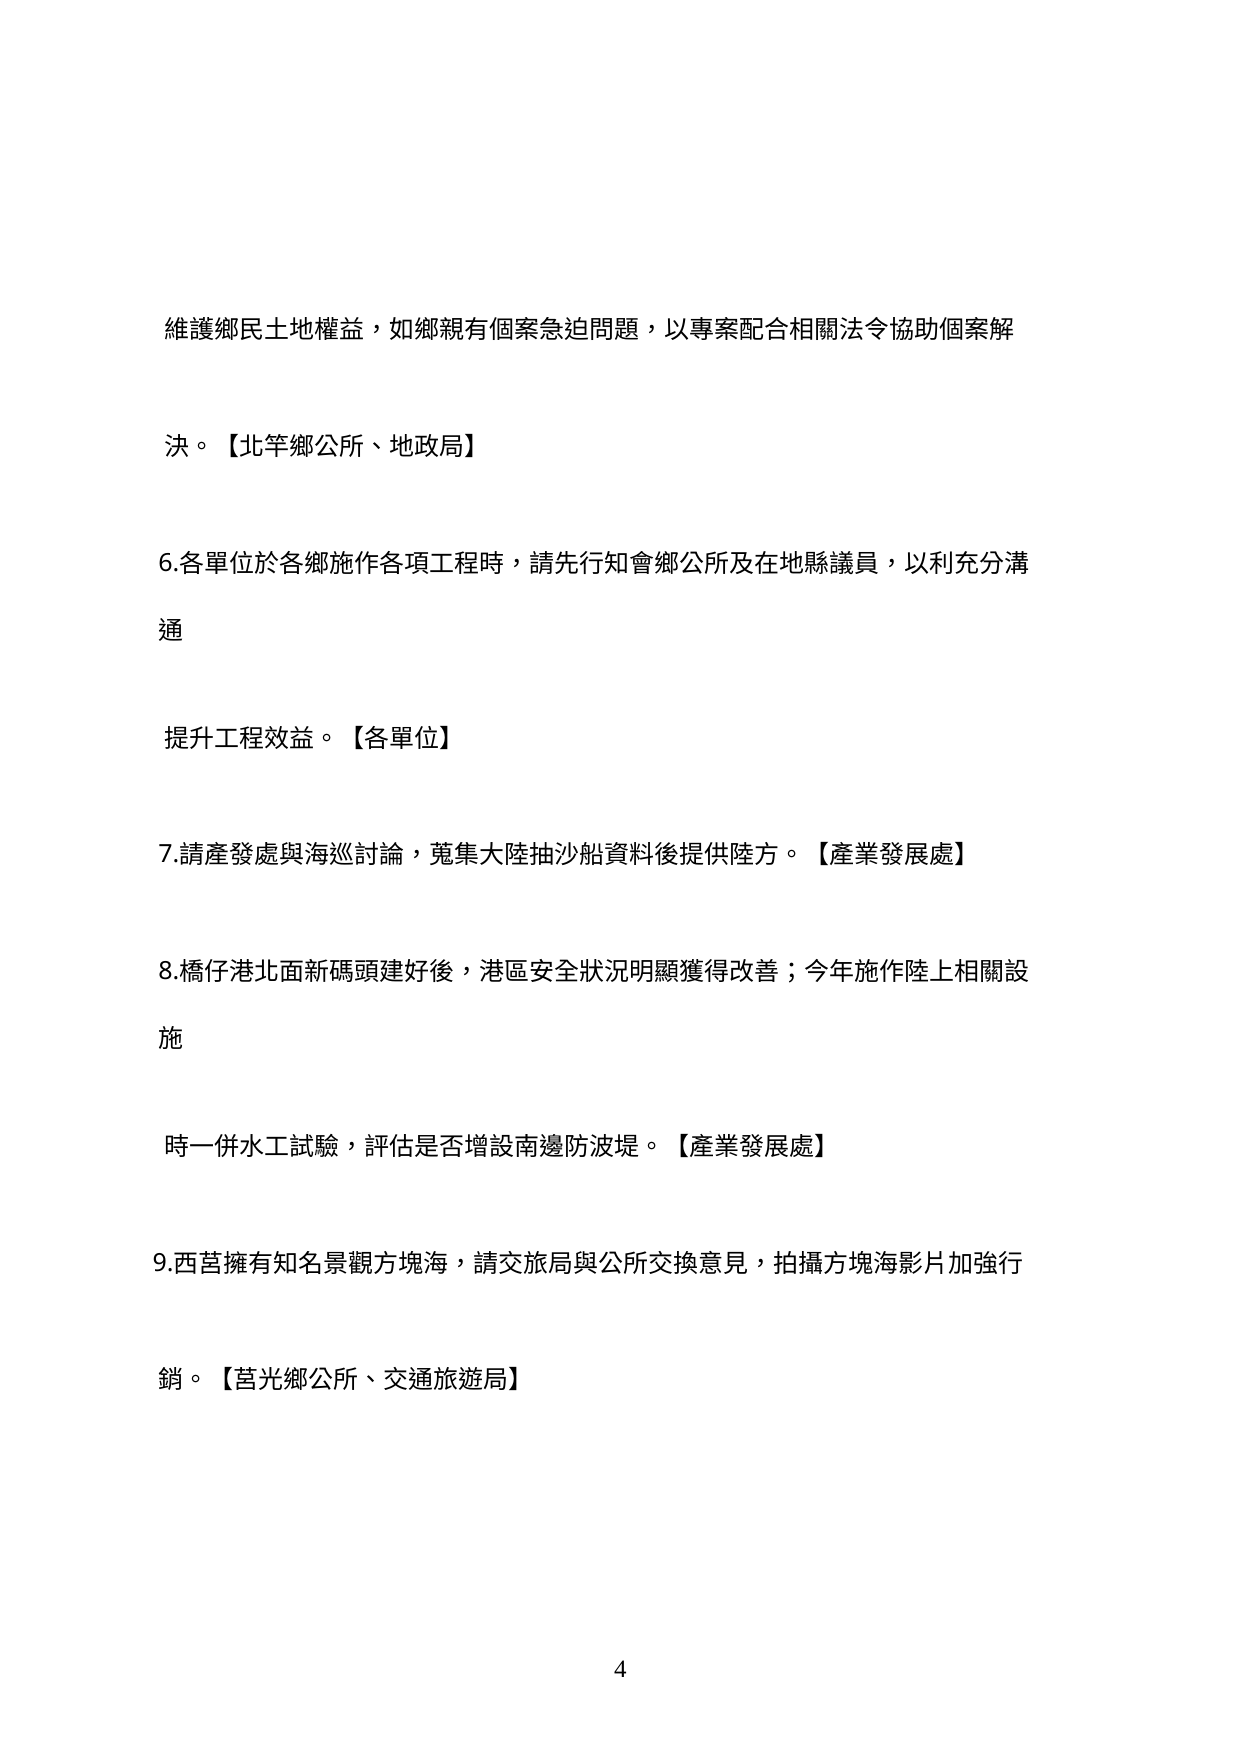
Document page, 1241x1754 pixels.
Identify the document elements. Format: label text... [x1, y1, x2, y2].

text 9.西莒擁有知名景觀方塊海，請交旅局與公所交換意見，拍攝方塊海影片加強行 [152, 1222, 1053, 1280]
text 提升工程效益。【各單位】 [158, 697, 1053, 755]
text 8.橋仔港北面新碼頭建好後，港區安全狀況明顯獲得改善；今年施作陸上相關設施 [158, 930, 1053, 1055]
text 決。【北竿鄉公所、地政局】 [158, 405, 1053, 463]
text 維護鄉民土地權益，如鄉親有個案急迫問題，以專案配合相關法令協助個案解 [158, 288, 1053, 347]
text 時一併水工試驗，評估是否增設南邊防波堤。【產業發展處】 [158, 1105, 1053, 1163]
text 銷。【莒光鄉公所、交通旅遊局】 [152, 1338, 1053, 1397]
text 7.請產發處與海巡討論，蒐集大陸抽沙船資料後提供陸方。【產業發展處】 [158, 813, 1053, 872]
text 6.各單位於各鄉施作各項工程時，請先行知會鄉公所及在地縣議員，以利充分溝通 [158, 522, 1053, 647]
